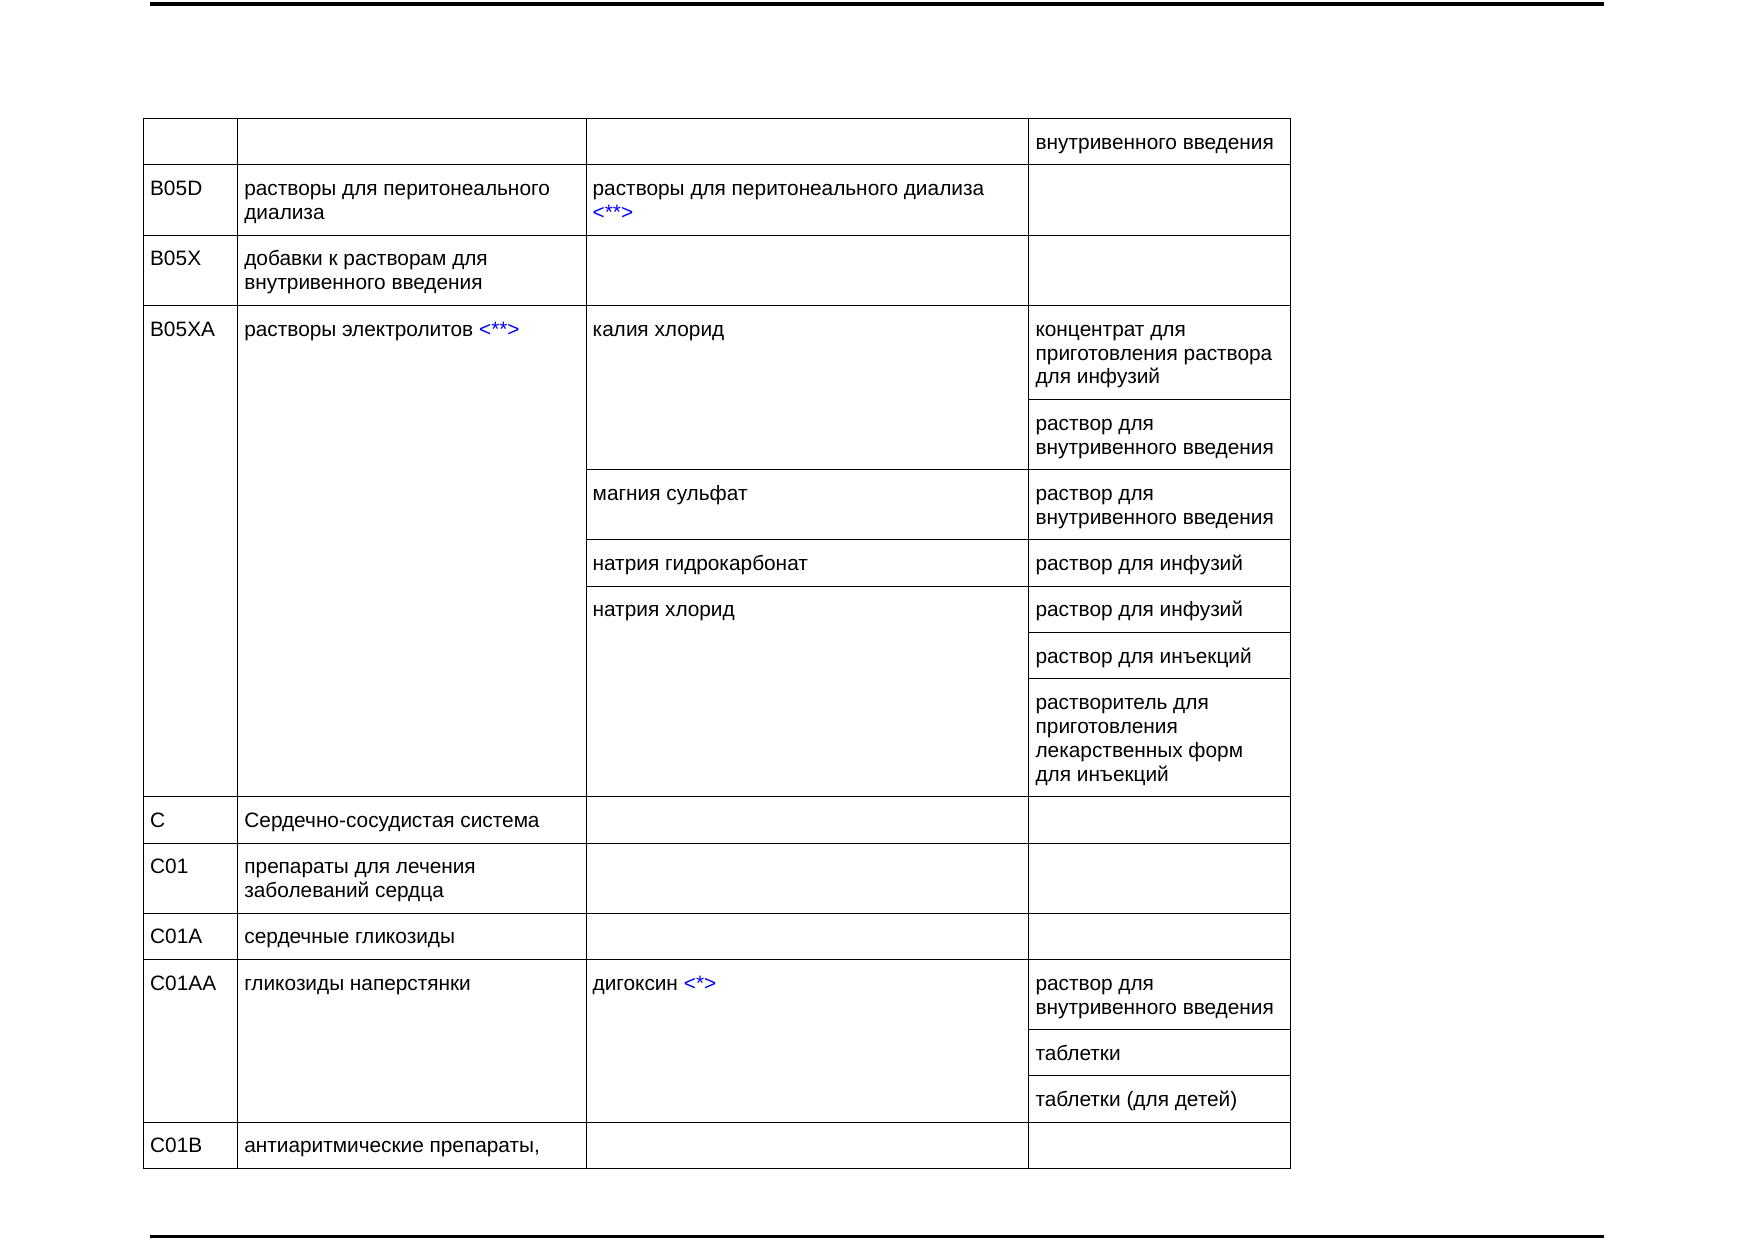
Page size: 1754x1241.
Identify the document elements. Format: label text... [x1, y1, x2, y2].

table_cell концентрат для приготовления раствора для инфузий [1029, 306, 1290, 399]
table_cell калия хлорид [587, 306, 1028, 469]
table_cell раствор для внутривенного введения [1029, 470, 1290, 539]
table_cell антиаритмические препараты, [238, 1123, 586, 1168]
table_cell [1029, 844, 1290, 913]
table_cell [144, 119, 237, 164]
table_cell таблетки (для детей) [1029, 1076, 1290, 1122]
table_cell [587, 236, 1028, 305]
table_cell Сердечно-сосудистая система [238, 797, 586, 842]
table_cell натрия хлорид [587, 587, 1028, 796]
table_cell [587, 914, 1028, 959]
table_cell сердечные гликозиды [238, 914, 586, 959]
table_cell [587, 1123, 1028, 1168]
table_cell C [144, 797, 237, 842]
table_cell C01A [144, 914, 237, 959]
table_cell магния сульфат [587, 470, 1028, 539]
table_cell внутривенного введения [1029, 119, 1290, 164]
table_cell раствор для внутривенного введения [1029, 960, 1290, 1029]
table_cell [1029, 914, 1290, 959]
table_cell B05XA [144, 306, 237, 796]
table_cell раствор для инфузий [1029, 540, 1290, 586]
table_cell [587, 844, 1028, 913]
table_cell [1029, 165, 1290, 234]
table_cell C01B [144, 1123, 237, 1168]
table_cell [1029, 236, 1290, 305]
table_cell растворы для перитонеального диализа [238, 165, 586, 234]
table_cell [1029, 797, 1290, 842]
table_cell добавки к растворам для внутривенного введения [238, 236, 586, 305]
table_cell раствор для инъекций [1029, 633, 1290, 678]
table_cell [587, 119, 1028, 164]
table_cell [1029, 1123, 1290, 1168]
table_cell гликозиды наперстянки [238, 960, 586, 1122]
table_cell C01AA [144, 960, 237, 1122]
table_cell раствор для внутривенного введения [1029, 400, 1290, 469]
table_cell B05X [144, 236, 237, 305]
table_cell [587, 797, 1028, 842]
table_cell растворы для перитонеального диализа <**> [587, 165, 1028, 234]
table_cell натрия гидрокарбонат [587, 540, 1028, 586]
table_cell раствор для инфузий [1029, 587, 1290, 632]
table_cell B05D [144, 165, 237, 234]
table_cell C01 [144, 844, 237, 913]
table_cell таблетки [1029, 1030, 1290, 1075]
table_cell растворитель для приготовления лекарственных форм для инъекций [1029, 679, 1290, 796]
table_cell [238, 119, 586, 164]
table_cell растворы электролитов <**> [238, 306, 586, 796]
table_cell дигоксин <*> [587, 960, 1028, 1122]
table_cell препараты для лечения заболеваний сердца [238, 844, 586, 913]
